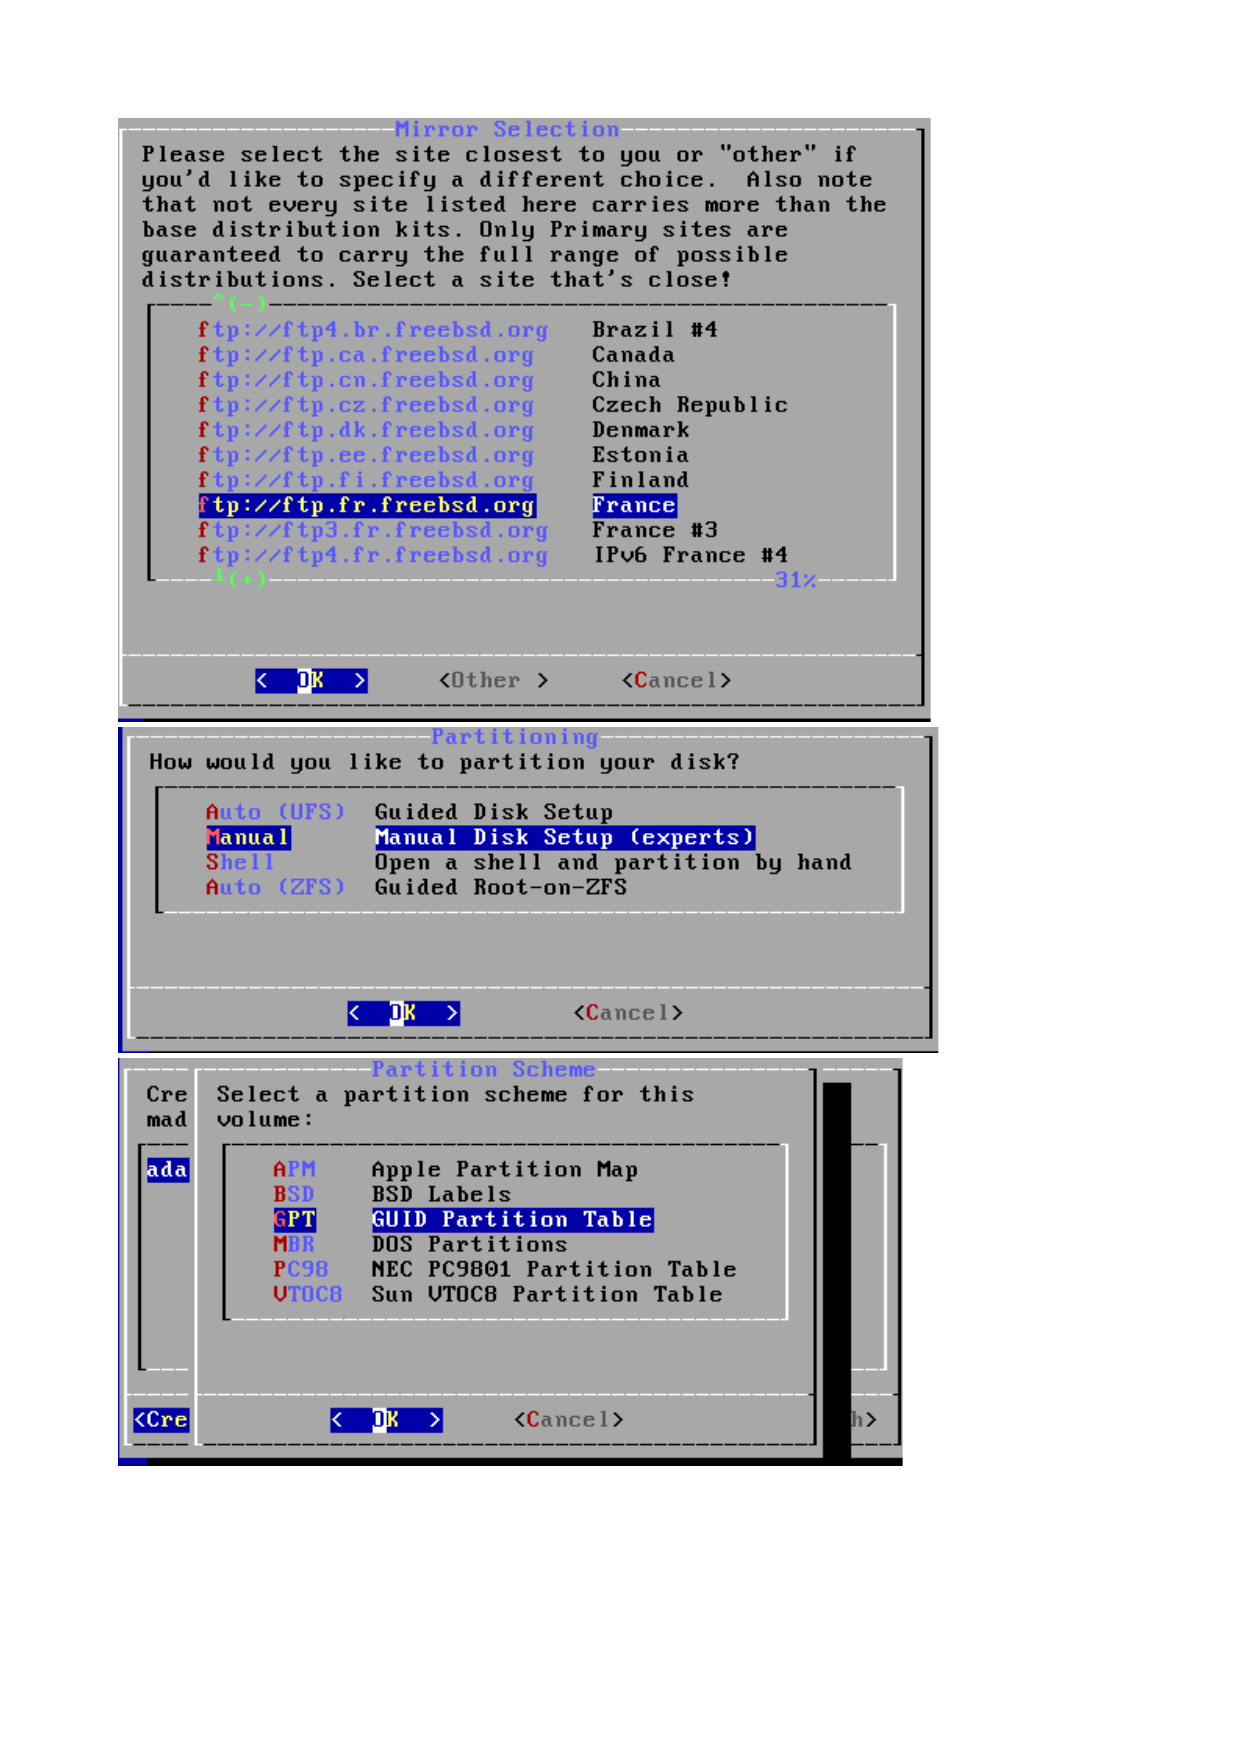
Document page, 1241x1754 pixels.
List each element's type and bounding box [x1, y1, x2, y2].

picture [118, 1058, 903, 1466]
picture [118, 118, 931, 722]
picture [118, 727, 939, 1053]
